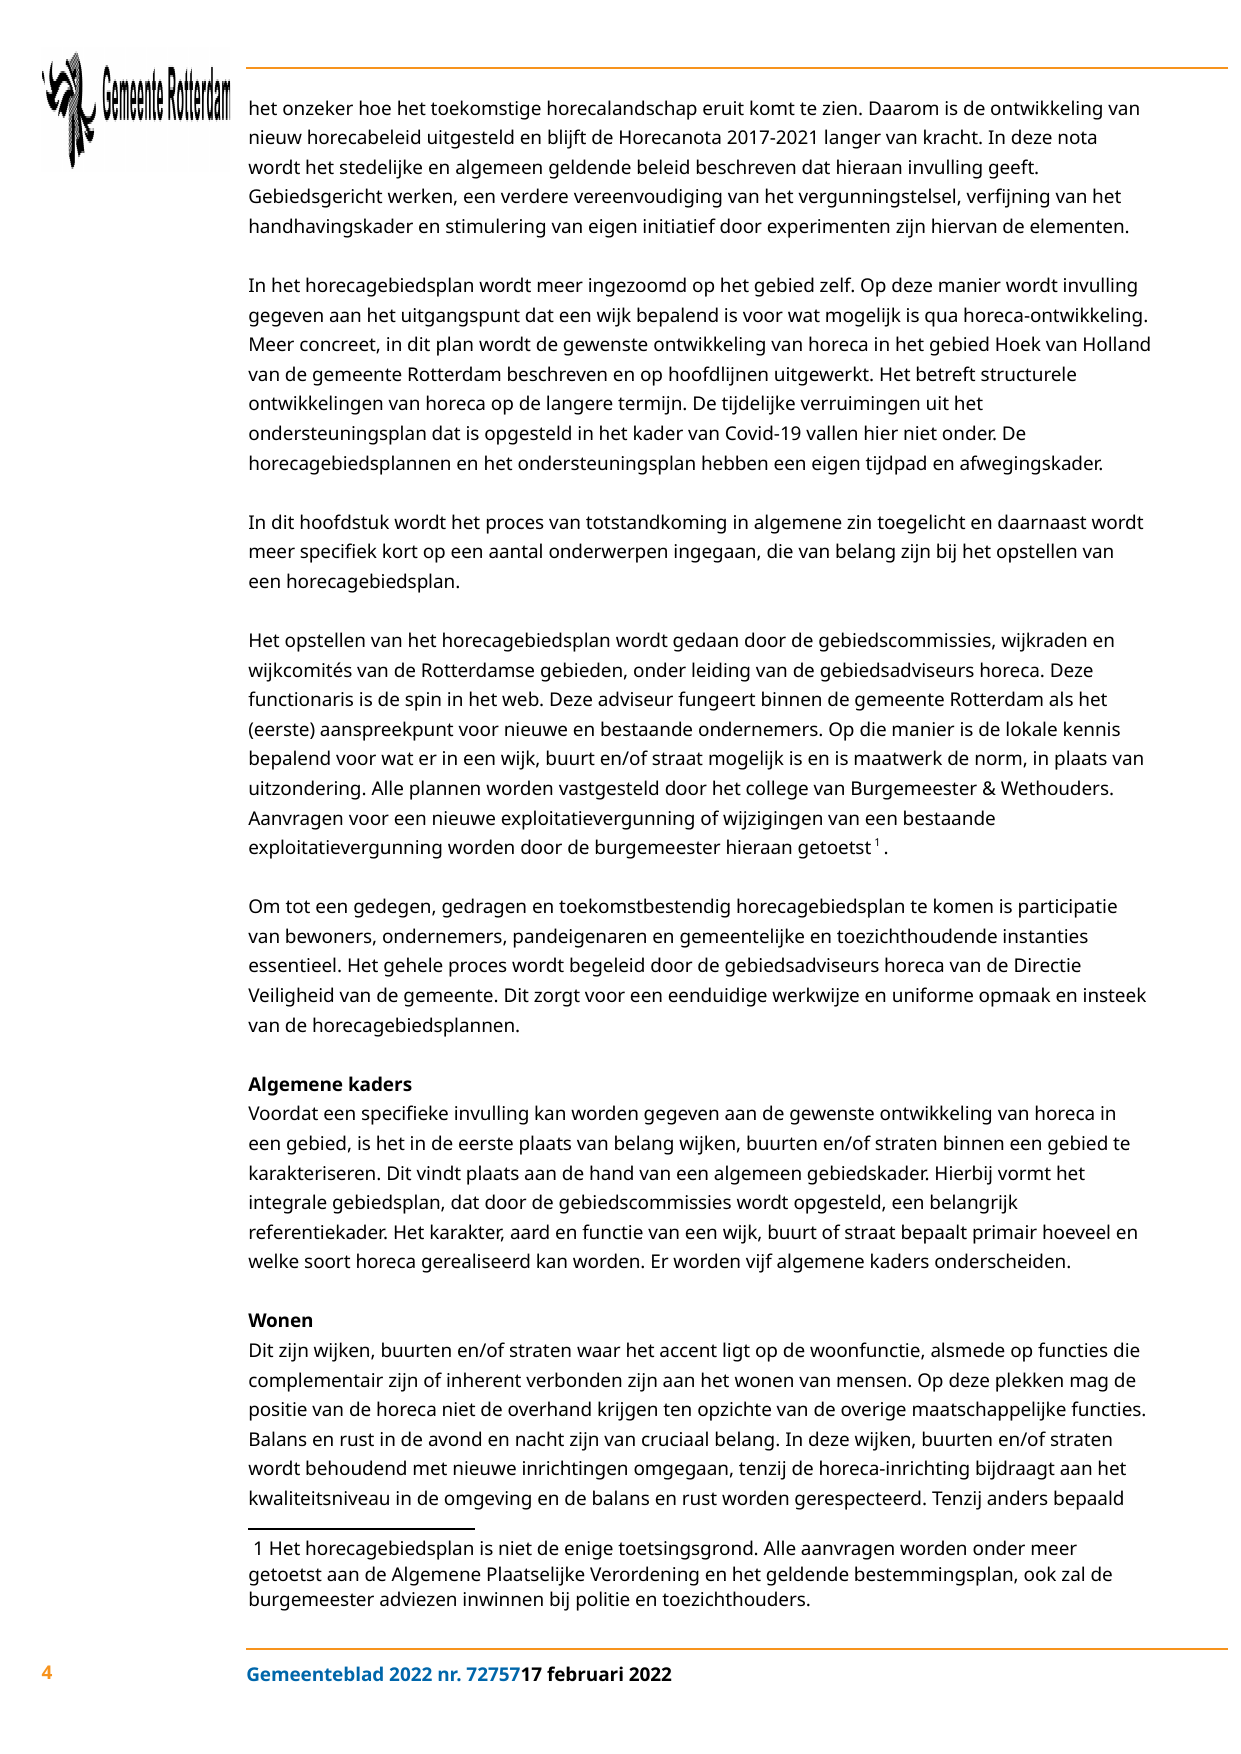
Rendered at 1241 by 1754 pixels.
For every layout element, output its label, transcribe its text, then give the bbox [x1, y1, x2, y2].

text Wonen [248, 1308, 1152, 1333]
text Het horecagebiedsplan is niet de enige toetsingsgrond. Alle aanvragen worden onder meer getoetst aan de Algemene Plaatselijke Verordening en het geldende bestemmingsplan, ook zal de burgemeester adviezen inwinnen bij politie en toezichthouders. [248, 1535, 1152, 1612]
text Dit zijn wijken, buurten en/of straten waar het accent ligt op de woonfunctie, alsmede op functies die complementair zijn of inherent verbonden zijn aan het wonen van mensen. Op deze plekken mag de positie van de horeca niet de overhand krijgen ten opzichte van de overige maatschappelijke functies. Balans en rust in de avond en nacht zijn van cruciaal belang. In deze wijken, buurten en/of straten wordt behoudend met nieuwe inrichtingen omgegaan, tenzij de horeca-inrichting bijdraagt aan het kwaliteitsniveau in de omgeving en de balans en rust worden gerespecteerd. Tenzij anders bepaald [248, 1337, 1152, 1511]
picture [41, 47, 231, 172]
text Algemene kaders [248, 1071, 1152, 1097]
text Voordat een specifieke invulling kan worden gegeven aan de gewenste ontwikkeling van horeca in een gebied, is het in de eerste plaats van belang wijken, buurten en/of straten binnen een gebied te karakteriseren. Dit vindt plaats aan de hand van een algemeen gebiedskader. Hierbij vormt het integrale gebiedsplan, dat door de gebiedscommissies wordt opgesteld, een belangrijk referentiekader. Het karakter, aard en functie van een wijk, buurt of straat bepaalt primair hoeveel en welke soort horeca gerealiseerd kan worden. Er worden vijf algemene kaders onderscheiden. [248, 1101, 1152, 1274]
text Om tot een gedegen, gedragen en toekomstbestendig horecagebiedsplan te komen is participatie van bewoners, ondernemers, pandeigenaren en gemeentelijke en toezichthoudende instanties essentieel. Het gehele proces wordt begeleid door de gebiedsadviseurs horeca van de Directie Veiligheid van de gemeente. Dit zorgt voor een eenduidige werkwijze en uniforme opmaak en insteek van de horecagebiedsplannen. [248, 893, 1152, 1038]
text In het horecagebiedsplan wordt meer ingezoomd op het gebied zelf. Op deze manier wordt invulling gegeven aan het uitgangspunt dat een wijk bepalend is voor wat mogelijk is qua horeca-ontwikkeling. Meer concreet, in dit plan wordt de gewenste ontwikkeling van horeca in het gebied Hoek van Holland van de gemeente Rotterdam beschreven en op hoofdlijnen uitgewerkt. Het betreft structurele ontwikkelingen van horeca op de langere termijn. De tijdelijke verruimingen uit het ondersteuningsplan dat is opgesteld in het kader van Covid-19 vallen hier niet onder. De horecagebiedsplannen en het ondersteuningsplan hebben een eigen tijdpad en afwegingskader. [248, 272, 1152, 476]
text het onzeker hoe het toekomstige horecalandschap eruit komt te zien. Daarom is de ontwikkeling van nieuw horecabeleid uitgesteld en blijft de Horecanota 2017-2021 langer van kracht. In deze nota wordt het stedelijke en algemeen geldende beleid beschreven dat hieraan invulling geeft. Gebiedsgericht werken, een verdere vereenvoudiging van het vergunningstelsel, verfijning van het handhavingskader en stimulering van eigen initiatief door experimenten zijn hiervan de elementen. [248, 95, 1152, 239]
text In dit hoofdstuk wordt het proces van totstandkoming in algemene zin toegelicht en daarnaast wordt meer specifiek kort op een aantal onderwerpen ingegaan, die van belang zijn bij het opstellen van een horecagebiedsplan. [248, 509, 1152, 594]
text Het opstellen van het horecagebiedsplan wordt gedaan door de gebiedscommissies, wijkraden en wijkcomités van de Rotterdamse gebieden, onder leiding van de gebiedsadviseurs horeca. Deze functionaris is de spin in het web. Deze adviseur fungeert binnen de gemeente Rotterdam als het (eerste) aanspreekpunt voor nieuwe en bestaande ondernemers. Op die manier is de lokale kennis bepalend voor wat er in een wijk, buurt en/of straat mogelijk is en is maatwerk de norm, in plaats van uitzondering. Alle plannen worden vastgesteld door het college van Burgemeester & Wethouders. Aanvragen voor een nieuwe exploitatievergunning of wijzigingen van een bestaande exploitatievergunning worden door de burgemeester hieraan getoetst. [248, 627, 1152, 860]
